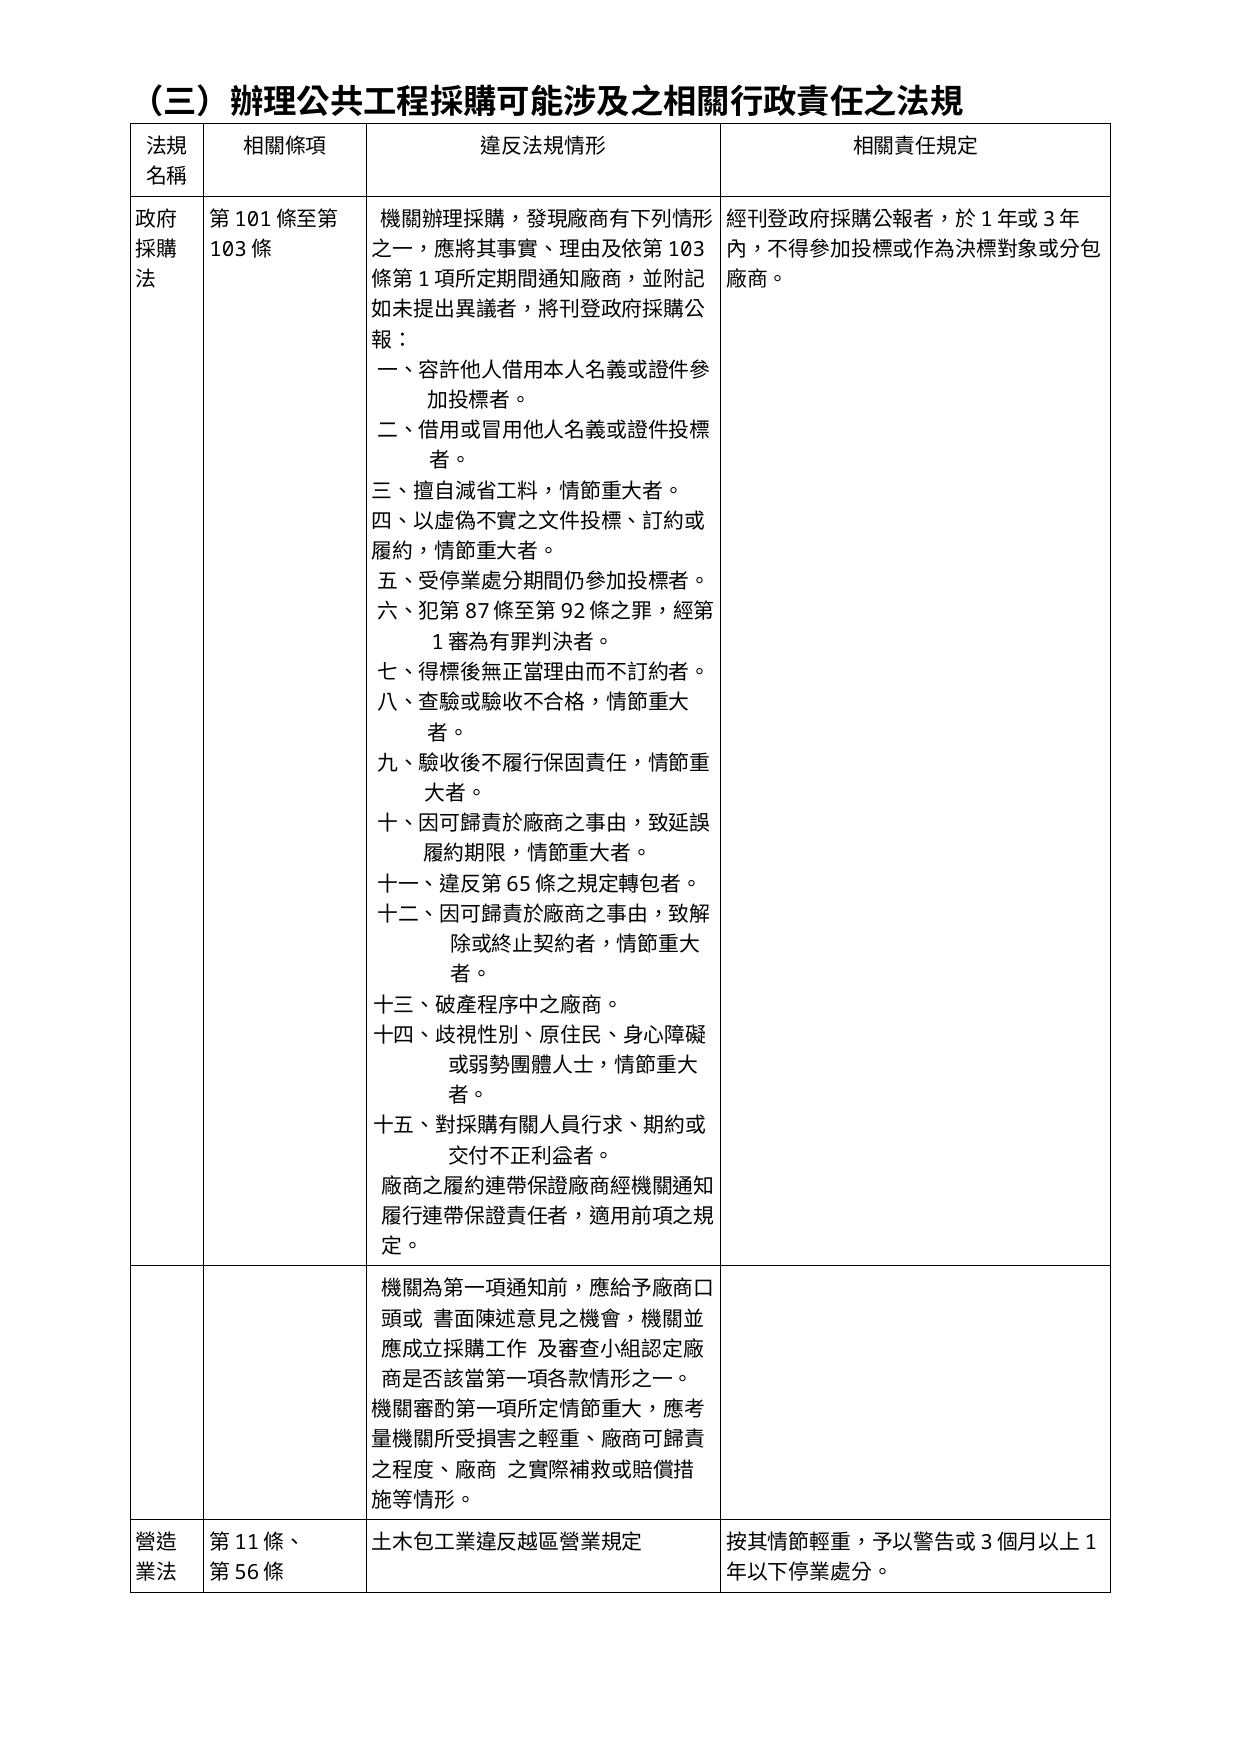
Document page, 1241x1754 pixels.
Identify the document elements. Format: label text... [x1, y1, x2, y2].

table_cell 機關為第一項通知前，應給予廠商口頭或 書面陳述意見之機會，機關並應成立採購工作 及審查小組認定廠商是否該當第一項各款情形之一。 機關審酌第一項所定情節重大，應考量機關所受損害之輕重、廠商可歸責之程度、廠商 之實際補救或賠償措施等情形。 [367, 1266, 720, 1519]
table_cell 政府採購法 [131, 197, 203, 1265]
text （三）辦理公共工程採購可能涉及之相關行政責任之法規 [130, 75, 1110, 123]
table_cell [204, 1266, 366, 1519]
table_cell 機關辦理採購，發現廠商有下列情形之一，應將其事實、理由及依第103條第1項所定期間通知廠商，並附記如未提出異議者，將刊登政府採購公報： 一、容許他人借用本人名義或證件參加投標者。 二、借用或冒用他人名義或證件投標者。 三、擅自減省工料，情節重大者。 四、以虛偽不實之文件投標、訂約或履約，情節重大者。 五、受停業處分期間仍參加投標者。 六、犯第87條至第92條之罪，經第1審為有罪判決者。 七、得標後無正當理由而不訂約者。 八、查驗或驗收不合格，情節重大者。 九、驗收後不履行保固責任，情節重大者。 十、因可歸責於廠商之事由，致延誤履約期限，情節重大者。 十一、違反第65條之規定轉包者。 十二、因可歸責於廠商之事由，致解除或終止契約者，情節重大者。 十三、破產程序中之廠商。 十四、歧視性別、原住民、身心障礙或弱勢團體人士，情節重大者。 十五、對採購有關人員行求、期約或交付不正利益者。 廠商之履約連帶保證廠商經機關通知履行連帶保證責任者，適用前項之規定。 [367, 197, 720, 1265]
table_cell 營造業法 [131, 1520, 203, 1592]
table_cell [721, 1266, 1110, 1519]
table_header 相關責任規定 [721, 124, 1110, 196]
table_cell 土木包工業違反越區營業規定 [367, 1520, 720, 1592]
table_cell [131, 1266, 203, 1519]
table_cell 按其情節輕重，予以警告或3個月以上1年以下停業處分。 [721, 1520, 1110, 1592]
table_cell 第11條、 第56條 [204, 1520, 366, 1592]
table_cell 經刊登政府採購公報者，於1年或3年內，不得參加投標或作為決標對象或分包廠商。 [721, 197, 1110, 1265]
table_header 法規名稱 [131, 124, 203, 196]
table_header 違反法規情形 [367, 124, 720, 196]
table_cell 第101條至第103條 [204, 197, 366, 1265]
table_header 相關條項 [204, 124, 366, 196]
